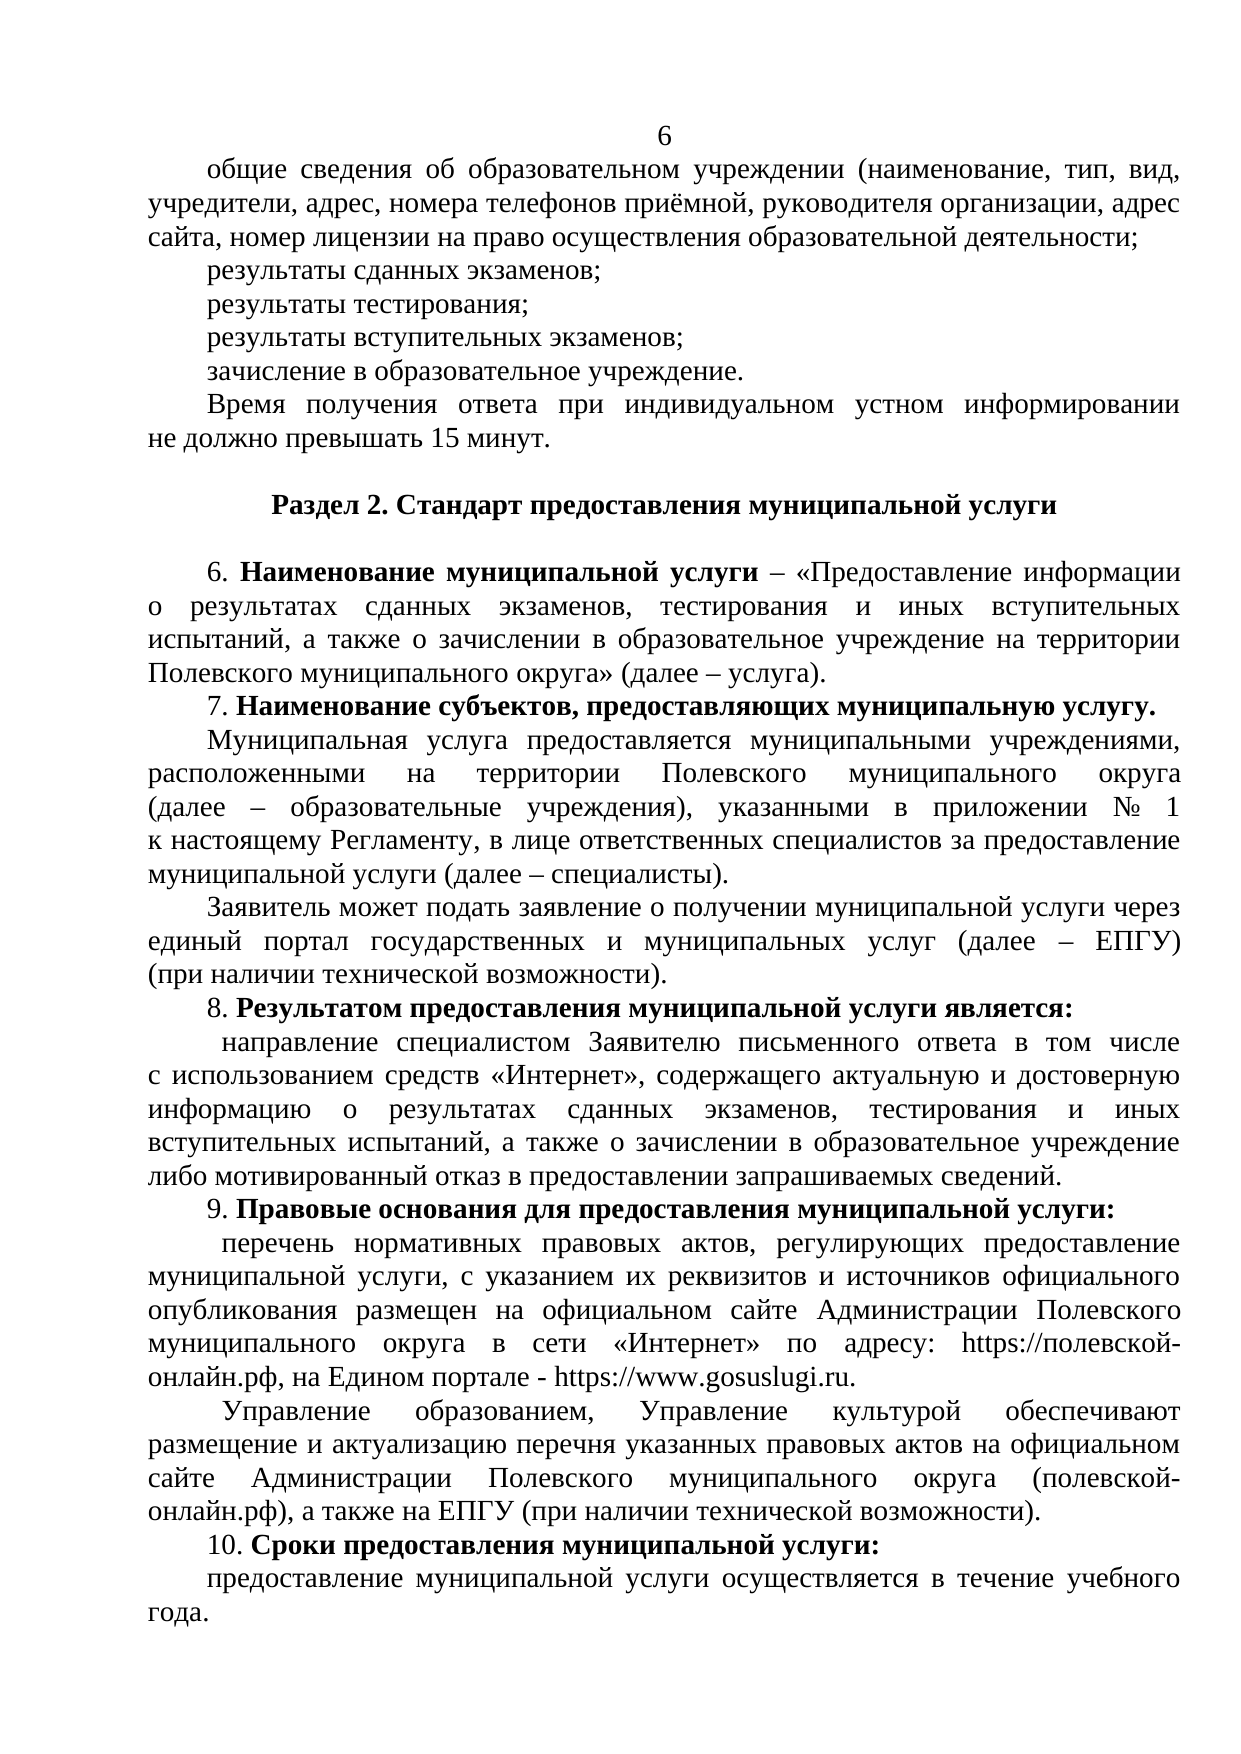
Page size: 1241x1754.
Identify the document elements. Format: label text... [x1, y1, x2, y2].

text 10. Сроки предоставления муниципальной услуги: [148, 1527, 1181, 1560]
text Время получения ответа при индивидуальном устном информировании не должно превышать 15 минут. [148, 386, 1181, 453]
subtitle 7. Наименование субъектов, предоставляющих муниципальную услугу. [148, 688, 1181, 722]
text результаты вступительных экзаменов; [148, 319, 1181, 353]
text Управление образованием, Управление культурой обеспечивают размещение и актуализацию перечня указанных правовых актов на официальном сайте Администрации Полевского муниципального округа (полевской-онлайн.рф), а также на ЕПГУ (при наличии технической возможности). [148, 1393, 1181, 1527]
text Заявитель может подать заявление о получении муниципальной услуги через единый портал государственных и муниципальных услуг (далее ‒ ЕПГУ) (при наличии технической возможности). [148, 889, 1181, 990]
subtitle 9. Правовые основания для предоставления муниципальной услуги: [148, 1191, 1181, 1225]
text перечень нормативных правовых актов, регулирующих предоставление муниципальной услуги, с указанием их реквизитов и источников официального опубликования размещен на официальном сайте Администрации Полевского муниципального округа в сети «Интернет» по адресу: https://полевской-онлайн.рф, на Едином портале - https://www.gosuslugi.ru. [148, 1225, 1181, 1393]
text результаты тестирования; [148, 286, 1181, 319]
subtitle 6. Наименование муниципальной услуги – «Предоставление информации о результатах сданных экзаменов, тестирования и иных вступительных испытаний, а также о зачислении в образовательное учреждение на территории Полевского муниципального округа» (далее – услуга). [148, 554, 1181, 688]
subtitle Раздел 2. Стандарт предоставления муниципальной услуги [148, 487, 1181, 521]
text общие сведения об образовательном учреждении (наименование, тип, вид, учредители, адрес, номера телефонов приёмной, руководителя организации, адрес сайта, номер лицензии на право осуществления образовательной деятельности; [148, 152, 1181, 252]
text направление специалистом Заявителю письменного ответа в том числе с использованием средств «Интернет», содержащего актуальную и достоверную информацию о результатах сданных экзаменов, тестирования и иных вступительных испытаний, а также о зачислении в образовательное учреждение либо мотивированный отказ в предоставлении запрашиваемых сведений. [148, 1024, 1181, 1191]
subtitle 8. Результатом предоставления муниципальной услуги является: [148, 990, 1181, 1024]
text предоставление муниципальной услуги осуществляется в течение учебного года. [148, 1560, 1181, 1627]
text результаты сданных экзаменов; [148, 252, 1181, 286]
text Муниципальная услуга предоставляется муниципальными учреждениями, расположенными на территории Полевского муниципального округа (далее – образовательные учреждения), указанными в приложении № 1 к настоящему Регламенту, в лице ответственных специалистов за предоставление муниципальной услуги (далее – специалисты). [148, 722, 1181, 889]
text зачисление в образовательное учреждение. [148, 353, 1181, 386]
